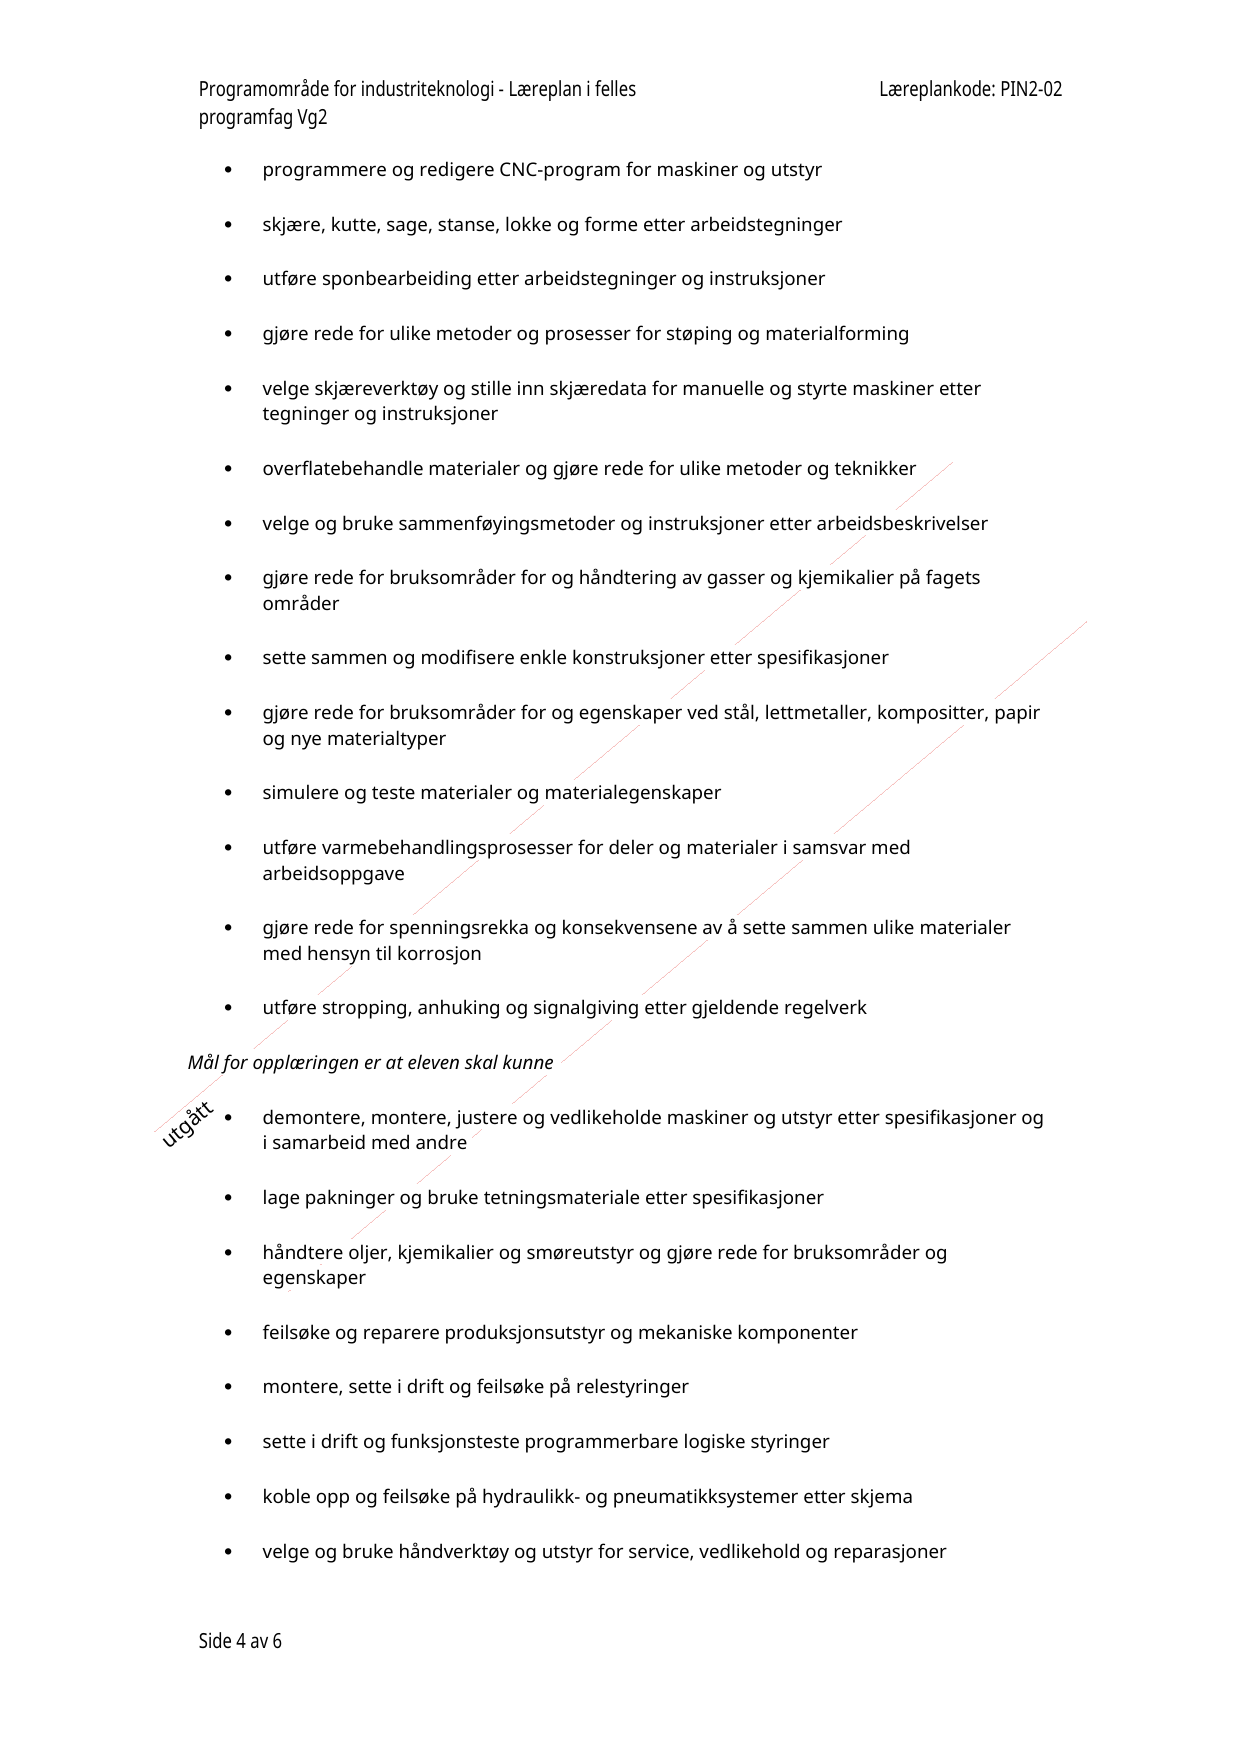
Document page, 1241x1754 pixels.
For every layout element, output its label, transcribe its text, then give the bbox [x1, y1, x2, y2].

list sette i drift og funksjonsteste programmerbare logiske styringer [225, 1428, 1053, 1454]
list gjøre rede for ulike metoder og prosesser for støping og materialforming [915, 320, 1053, 346]
list overflatebehandle materialer og gjøre rede for ulike metoder og teknikker [922, 455, 1053, 481]
list montere, sette i drift og feilsøke på relestyringer [694, 1374, 1053, 1399]
list skjære, kutte, sage, stanse, lokke og forme etter arbeidstegninger [848, 211, 1053, 236]
list utføre varmebehandlingsprosesser for deler og materialer i samsvar med arbeidsoppgave [774, 834, 1053, 885]
list utføre varmebehandlingsprosesser for deler og materialer i samsvar med arbeidsoppgave [450, 860, 801, 885]
list utføre stropping, anhuking og signalgiving etter gjeldende regelverk [872, 995, 1053, 1020]
list velge og bruke håndverktøy og utstyr for service, vedlikehold og reparasjoner [952, 1538, 1053, 1563]
list simulere og teste materialer og materialegenskaper [225, 779, 573, 805]
list gjøre rede for bruksområder for og håndtering av gasser og kjemikalier på fagets områder [771, 564, 1053, 616]
list gjøre rede for bruksområder for og håndtering av gasser og kjemikalier på fagets områder [344, 590, 798, 616]
list simulere og teste materialer og materialegenskaper [575, 779, 897, 805]
list gjøre rede for bruksområder for og håndtering av gasser og kjemikalier på fagets områder [225, 564, 829, 616]
list gjøre rede for bruksområder for og egenskaper ved stål, lettmetaller, kompositter, papir og nye materialtyper [451, 725, 637, 750]
list utføre varmebehandlingsprosesser for deler og materialer i samsvar med arbeidsoppgave [225, 834, 263, 885]
list koble opp og feilsøke på hydraulikk- og pneumatikksystemer etter skjema [918, 1483, 1053, 1509]
list programmere og redigere CNC-program for maskiner og utstyr [827, 156, 1053, 182]
list gjøre rede for bruksområder for og egenskaper ved stål, lettmetaller, kompositter, papir og nye materialtyper [611, 725, 962, 750]
list gjøre rede for spenningsrekka og konsekvensene av å sette sammen ulike materialer med hensyn til korrosjon [487, 940, 705, 966]
list simulere og teste materialer og materialegenskaper [870, 779, 1053, 805]
list håndtere oljer, kjemikalier og smøreutstyr og gjøre rede for bruksområder og egenskaper [225, 1239, 319, 1290]
list håndtere oljer, kjemikalier og smøreutstyr og gjøre rede for bruksområder og egenskaper [322, 1239, 1053, 1290]
text Mål for opplæringen er at eleven skal kunne [561, 1049, 1053, 1075]
list velge skjæreverktøy og stille inn skjæredata for manuelle og styrte maskiner etter tegninger og instruksjoner [503, 375, 1053, 426]
list gjøre rede for spenningsrekka og konsekvensene av å sette sammen ulike materialer med hensyn til korrosjon [678, 914, 1053, 966]
list feilsøke og reparere produksjonsutstyr og mekaniske komponenter [863, 1319, 1053, 1345]
list demontere, montere, justere og vedlikeholde maskiner og utstyr etter spesifikasjoner og i samarbeid med andre [225, 1104, 480, 1155]
list demontere, montere, justere og vedlikeholde maskiner og utstyr etter spesifikasjoner og i samarbeid med andre [472, 1104, 1053, 1155]
list sette sammen og modifisere enkle konstruksjoner etter spesifikasjoner [894, 645, 1053, 670]
list utføre sponbearbeiding etter arbeidstegninger og instruksjoner [831, 266, 1053, 291]
list lage pakninger og bruke tetningsmateriale etter spesifikasjoner [829, 1184, 1053, 1210]
list gjøre rede for spenningsrekka og konsekvensene av å sette sammen ulike materialer med hensyn til korrosjon [225, 914, 412, 966]
list gjøre rede for bruksområder for og egenskaper ved stål, lettmetaller, kompositter, papir og nye materialtyper [935, 699, 1053, 750]
